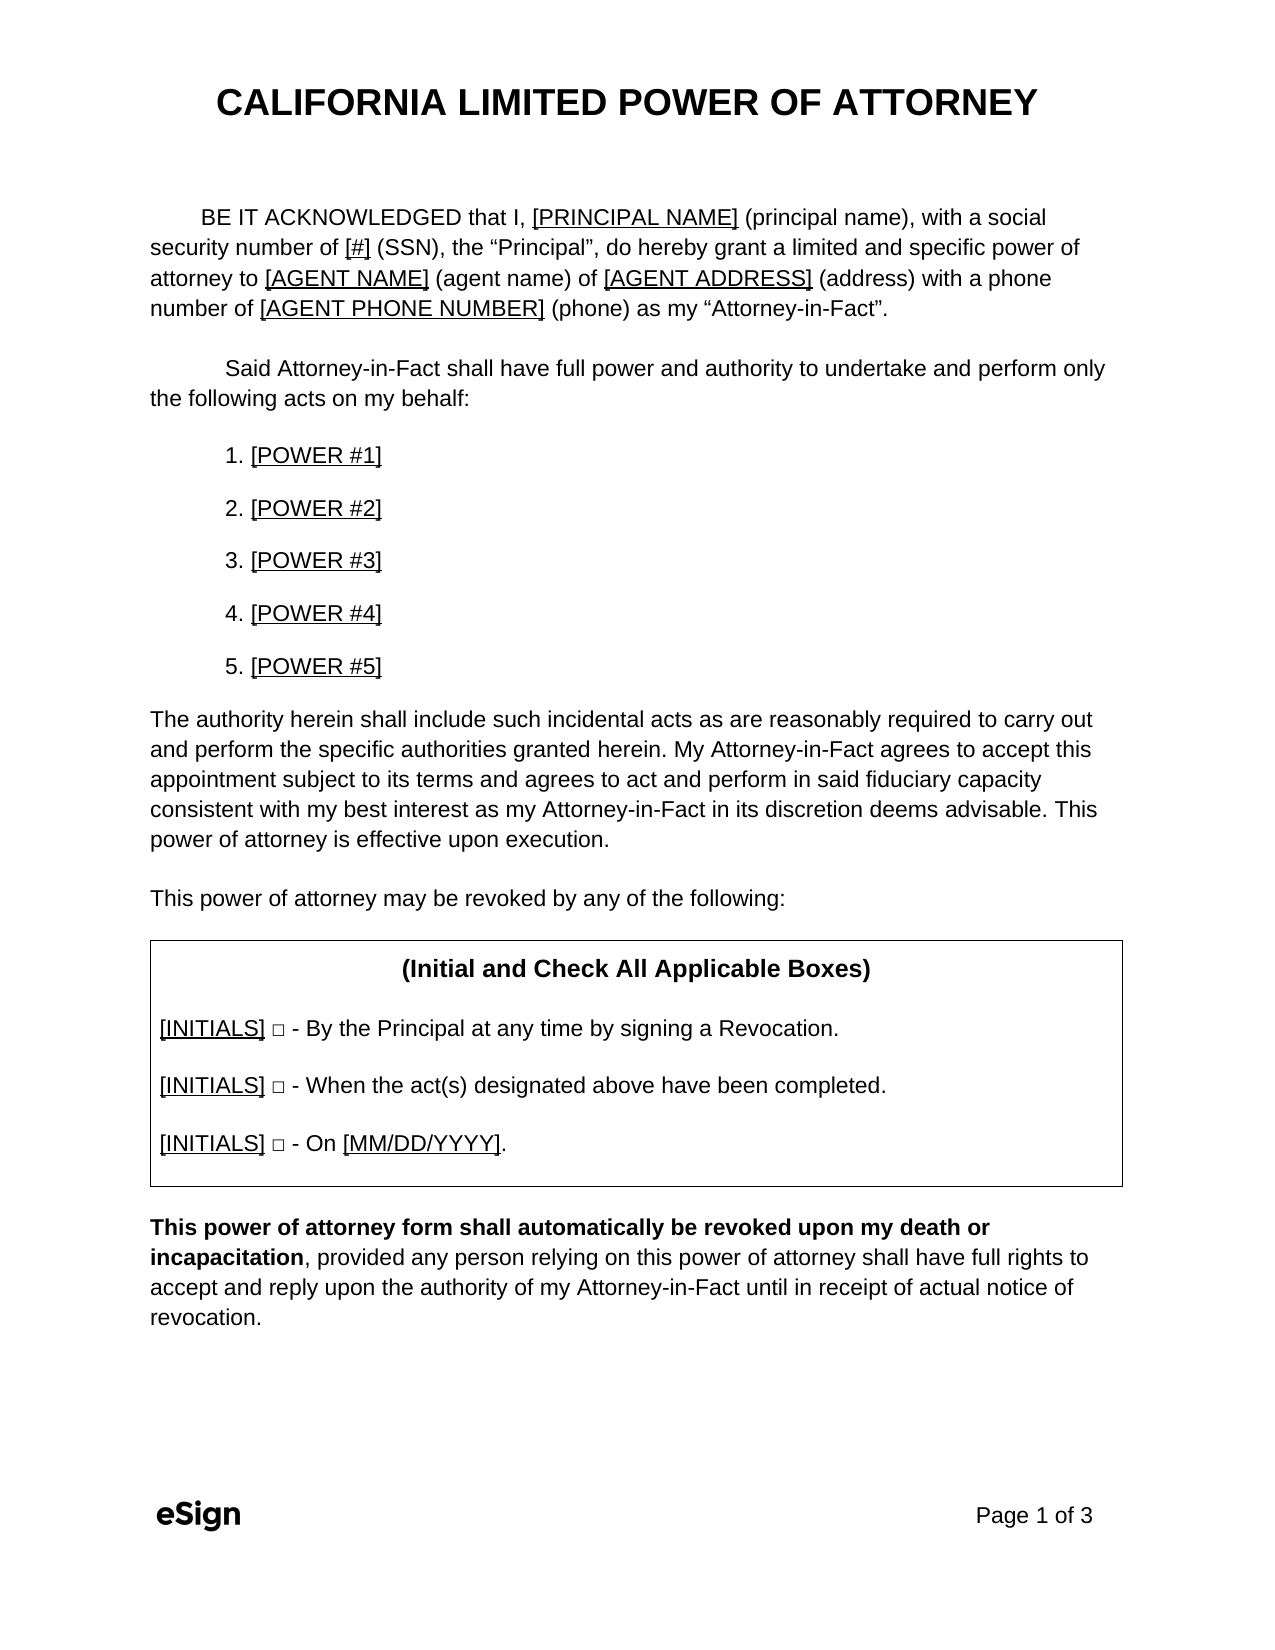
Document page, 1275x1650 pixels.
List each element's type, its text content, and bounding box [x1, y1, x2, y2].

text CALIFORNIA LIMITED POWER OF ATTORNEY [150, 81, 1104, 124]
text 1. [POWER #1] [225, 442, 1123, 468]
text The authority herein shall include such incidental acts as are reasonably required to carry out and perform the specific authorities granted herein. My Attorney-in-Fact agrees to accept this appointment subject to its terms and agrees to act and perform in said fiduciary capacity consistent with my best interest as my Attorney-in-Fact in its discretion deems advisable. This power of attorney is effective upon execution. [150, 706, 1123, 853]
text [INITIALS] ☐ - On [MM/DD/YYYY]. [151, 1113, 1122, 1158]
text [INITIALS] ☐ - When the act(s) designated above have been completed. [151, 1056, 1122, 1100]
text 4. [POWER #4] [225, 600, 1123, 626]
text [INITIALS] ☐ - By the Principal at any time by signing a Revocation. [151, 998, 1122, 1043]
text This power of attorney form shall automatically be revoked upon my death or incapacitation, provided any person relying on this power of attorney shall have full rights to accept and reply upon the authority of my Attorney-in-Fact until in receipt of actual notice of revocation. [150, 1214, 1123, 1331]
text 3. [POWER #3] [225, 547, 1123, 574]
text (Initial and Check All Applicable Boxes) [151, 941, 1122, 983]
text This power of attorney may be revoked by any of the following: [150, 885, 1123, 912]
text BE IT ACKNOWLEDGED that I, [PRINCIPAL NAME] (principal name), with a social security number of [#] (SSN), the “Principal”, do hereby grant a limited and specific power of attorney to [AGENT NAME] (agent name) of [AGENT ADDRESS] (address) with a phone number of [AGENT PHONE NUMBER] (phone) as my “Attorney-in-Fact”. [150, 204, 1109, 321]
text 5. [POWER #5] [225, 653, 1123, 679]
text Said Attorney-in-Fact shall have full power and authority to undertake and perform only the following acts on my behalf: [150, 355, 1109, 412]
text 2. [POWER #2] [225, 495, 1123, 521]
